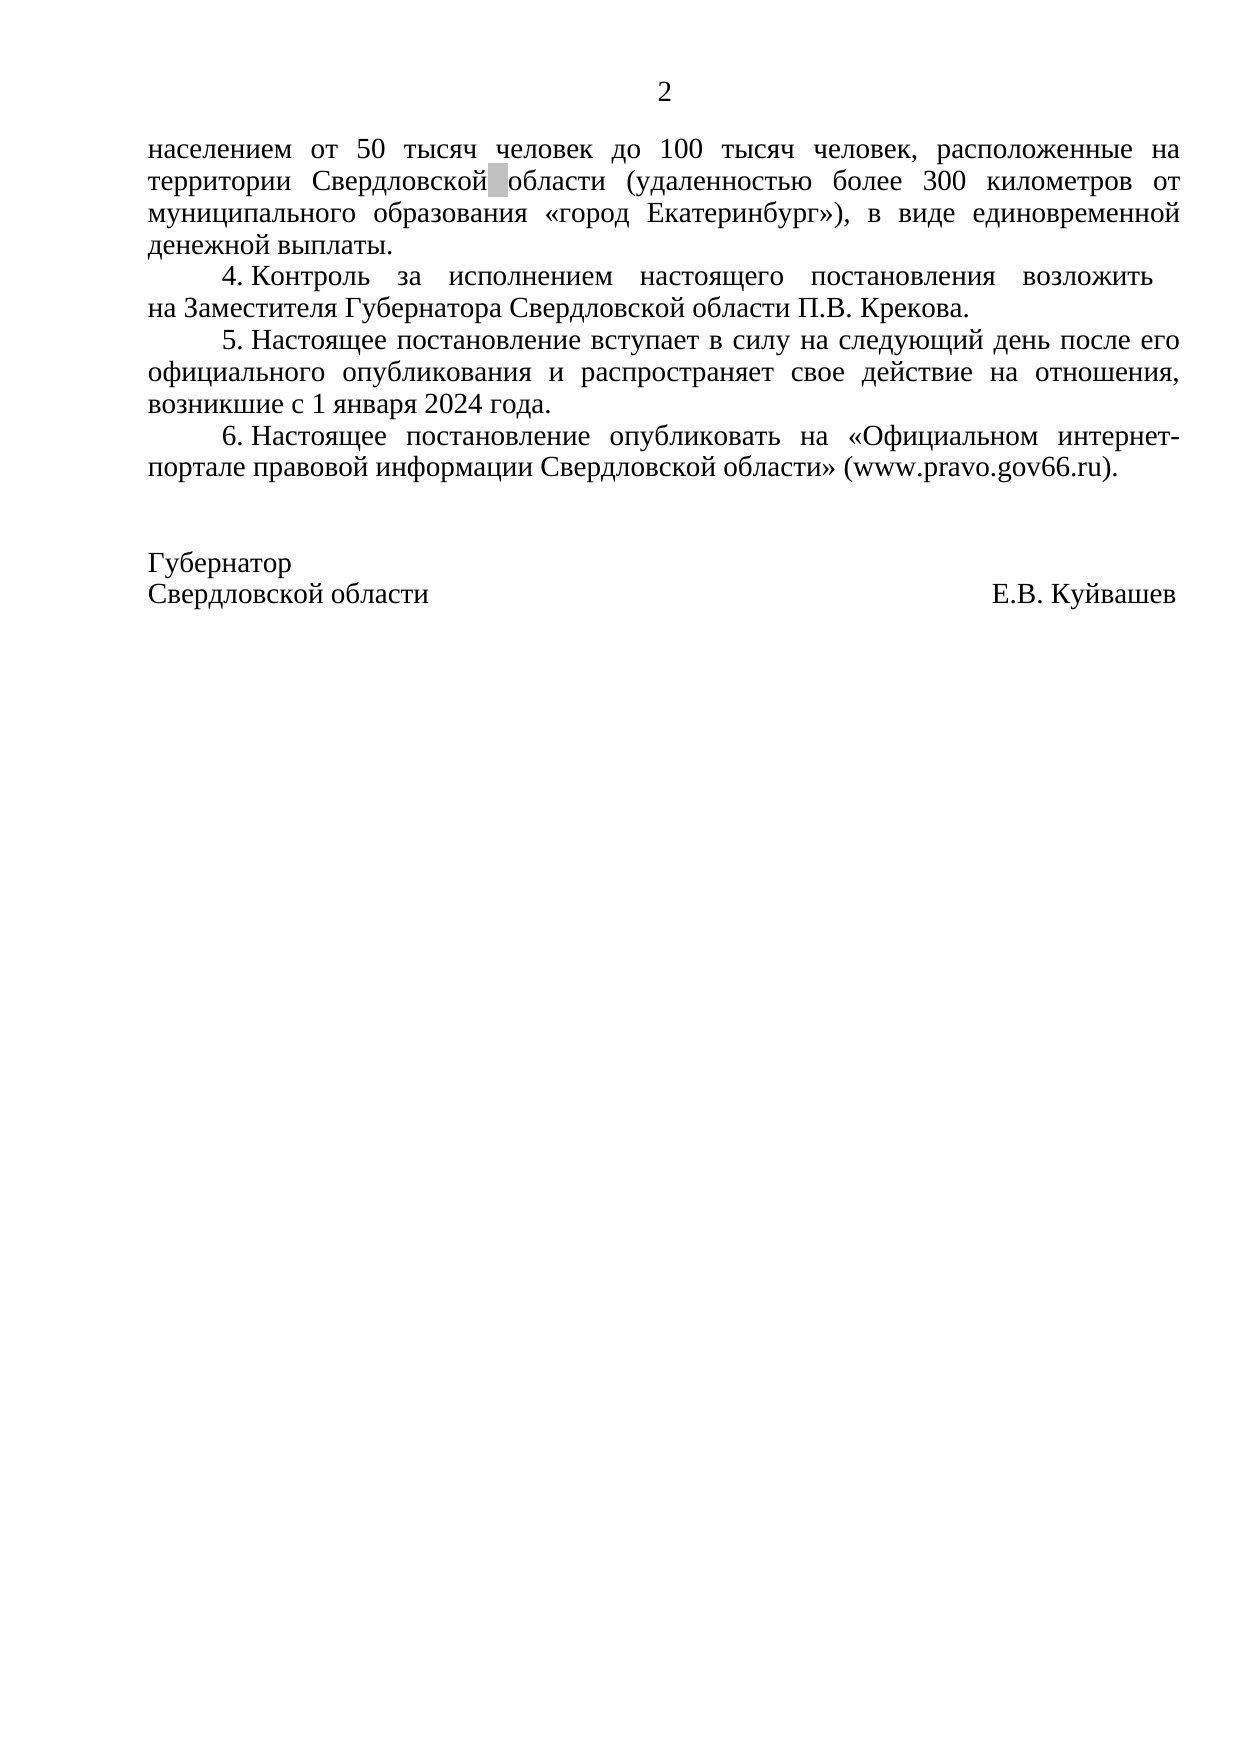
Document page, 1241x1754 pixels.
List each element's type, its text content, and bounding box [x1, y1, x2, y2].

text Свердловской области Е.В. Куйвашев [148, 578, 1181, 610]
text 6. Настоящее постановление опубликовать на «Официальном интернет-портале правовой информации Свердловской области» (www.pravo.gov66.ru). [148, 419, 1181, 483]
text 4. Контроль за исполнением настоящего постановления возложить на Заместителя Губернатора Свердловской области П.В. Крекова. [148, 260, 1181, 324]
text 5. Настоящее постановление вступает в силу на следующий день после его официального опубликования и распространяет свое действие на отношения, возникшие с 1 января 2024 года. [148, 324, 1181, 419]
text Губернатор [148, 547, 1181, 578]
text населением от 50 тысяч человек до 100 тысяч человек, расположенные на территории Свердловской области (удаленностью более 300 километров от муниципального образования «город Екатеринбург»), в виде единовременной денежной выплаты. [148, 133, 1181, 260]
